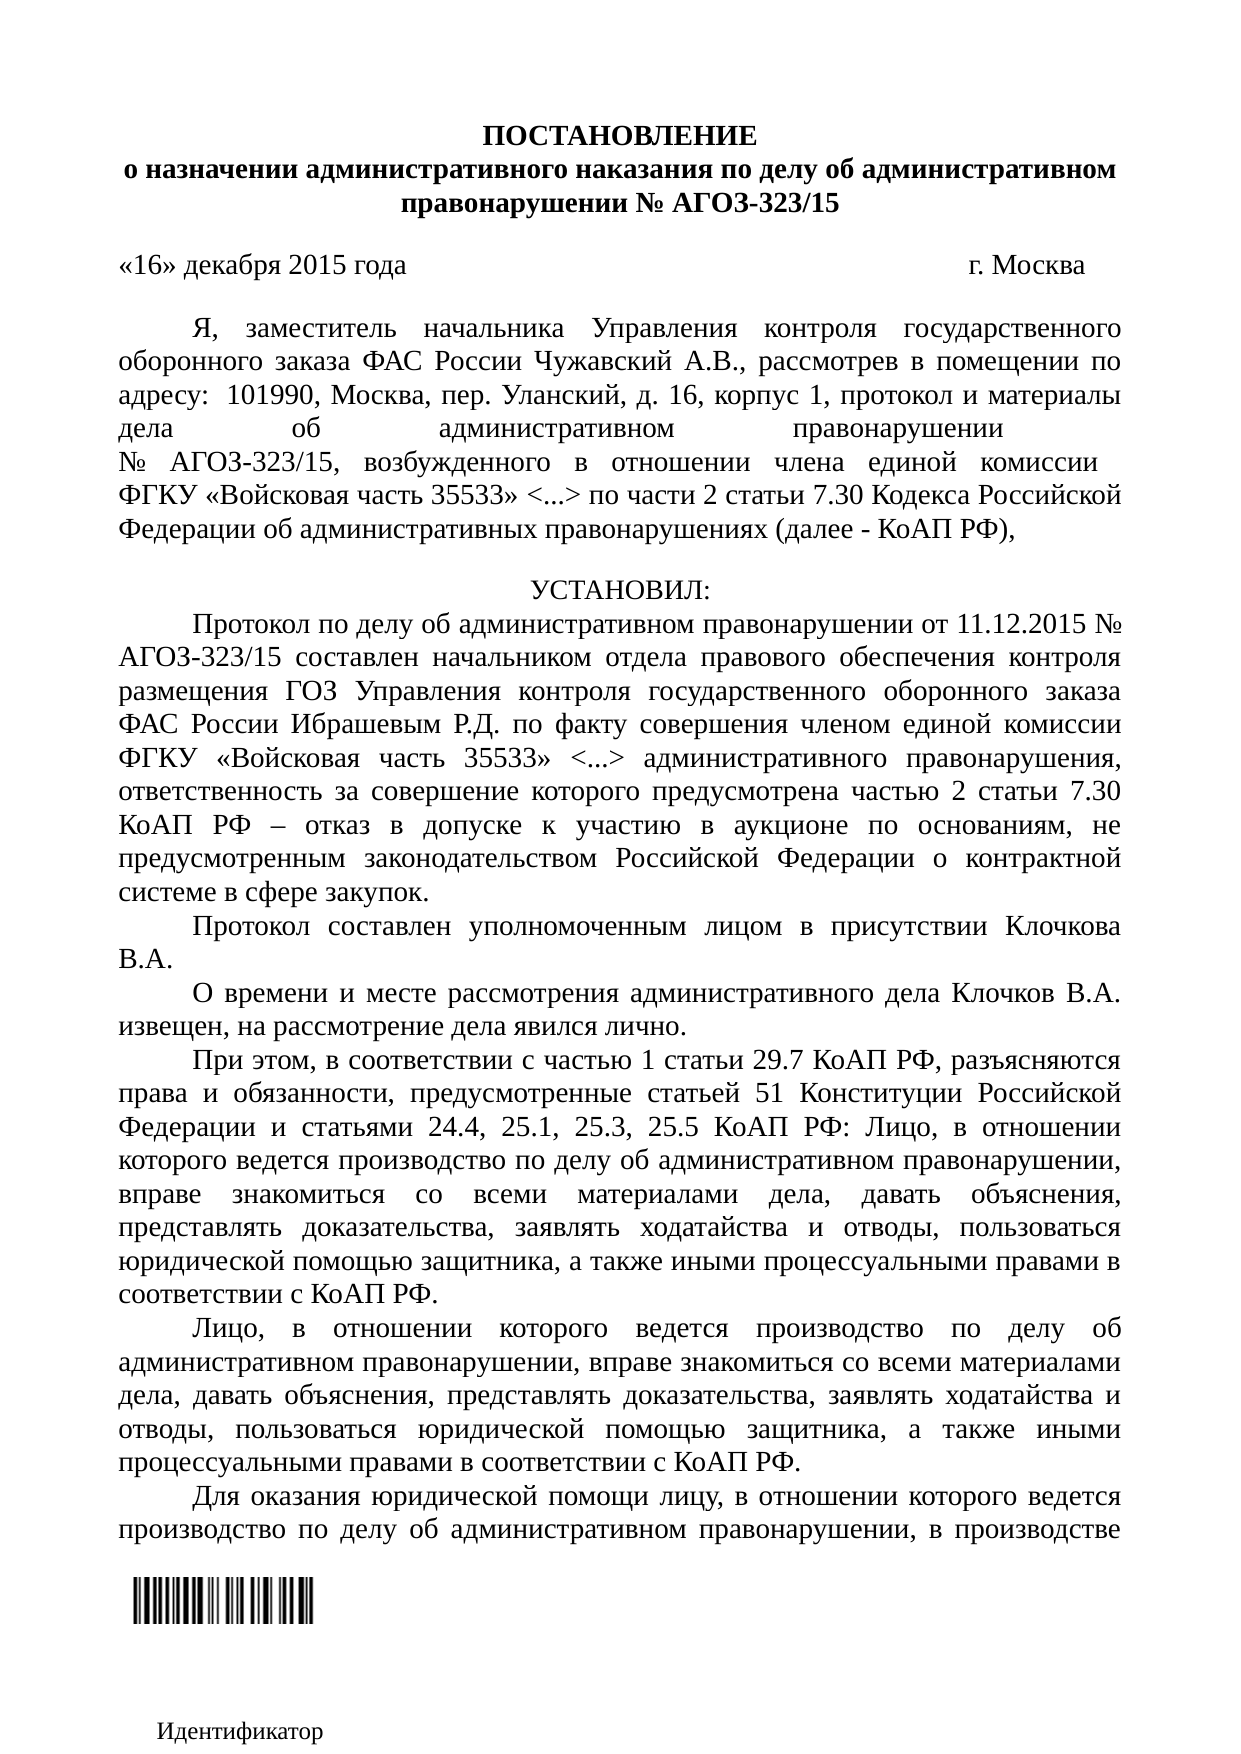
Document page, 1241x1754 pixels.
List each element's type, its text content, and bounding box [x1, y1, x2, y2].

text При этом, в соответствии с частью 1 статьи 29.7 КоАП РФ, разъясняются права и обязанности, предусмотренные статьей 51 Конституции Российской Федерации и статьями 24.4, 25.1, 25.3, 25.5 КоАП РФ: Лицо, в отношении которого ведется производство по делу об административном правонарушении, вправе знакомиться со всеми материалами дела, давать объяснения, представлять доказательства, заявлять ходатайства и отводы, пользоваться юридической помощью защитника, а также иными процессуальными правами в соответствии с КоАП РФ. [118, 1042, 1122, 1310]
text Лицо, в отношении которого ведется производство по делу об административном правонарушении, вправе знакомиться со всеми материалами дела, давать объяснения, представлять доказательства, заявлять ходатайства и отводы, пользоваться юридической помощью защитника, а также иными процессуальными правами в соответствии с КоАП РФ. [118, 1310, 1122, 1478]
text ПОСТАНОВЛЕНИЕ [118, 118, 1122, 152]
text УСТАНОВИЛ: [118, 573, 1122, 606]
text О времени и месте рассмотрения административного дела Клочков В.А. извещен, на рассмотрение дела явился лично. [118, 975, 1122, 1042]
text о назначении административного наказания по делу об административном правонарушении № АГОЗ-323/15 [118, 152, 1122, 219]
text «16» декабря 2015 года г. Москва [118, 247, 1122, 281]
text Я, заместитель начальника Управления контроля государственного оборонного заказа ФАС России Чужавский А.В., рассмотрев в помещении по адресу: 101990, Москва, пер. Уланский, д. 16, корпус 1, протокол и материалы дела об административном правонарушении № АГОЗ-323/15, возбужденного в отношении члена единой комиссии ФГКУ «Войсковая часть 35533» <...> по части 2 статьи 7.30 Кодекса Российской Федерации об административных правонарушениях (далее - КоАП РФ), [118, 310, 1122, 544]
text Протокол составлен уполномоченным лицом в присутствии Клочкова В.А. [118, 908, 1122, 975]
picture [118, 1577, 331, 1624]
text Для оказания юридической помощи лицу, в отношении которого ведется производство по делу об административном правонарушении, в производстве [118, 1478, 1122, 1545]
text Протокол по делу об административном правонарушении от 11.12.2015 № АГОЗ-323/15 составлен начальником отдела правового обеспечения контроля размещения ГОЗ Управления контроля государственного оборонного заказа ФАС России Ибрашевым Р.Д. по факту совершения членом единой комиссии ФГКУ «Войсковая часть 35533» <...> административного правонарушения, ответственность за совершение которого предусмотрена частью 2 статьи 7.30 КоАП РФ – отказ в допуске к участию в аукционе по основаниям, не предусмотренным законодательством Российской Федерации о контрактной системе в сфере закупок. [118, 606, 1122, 908]
